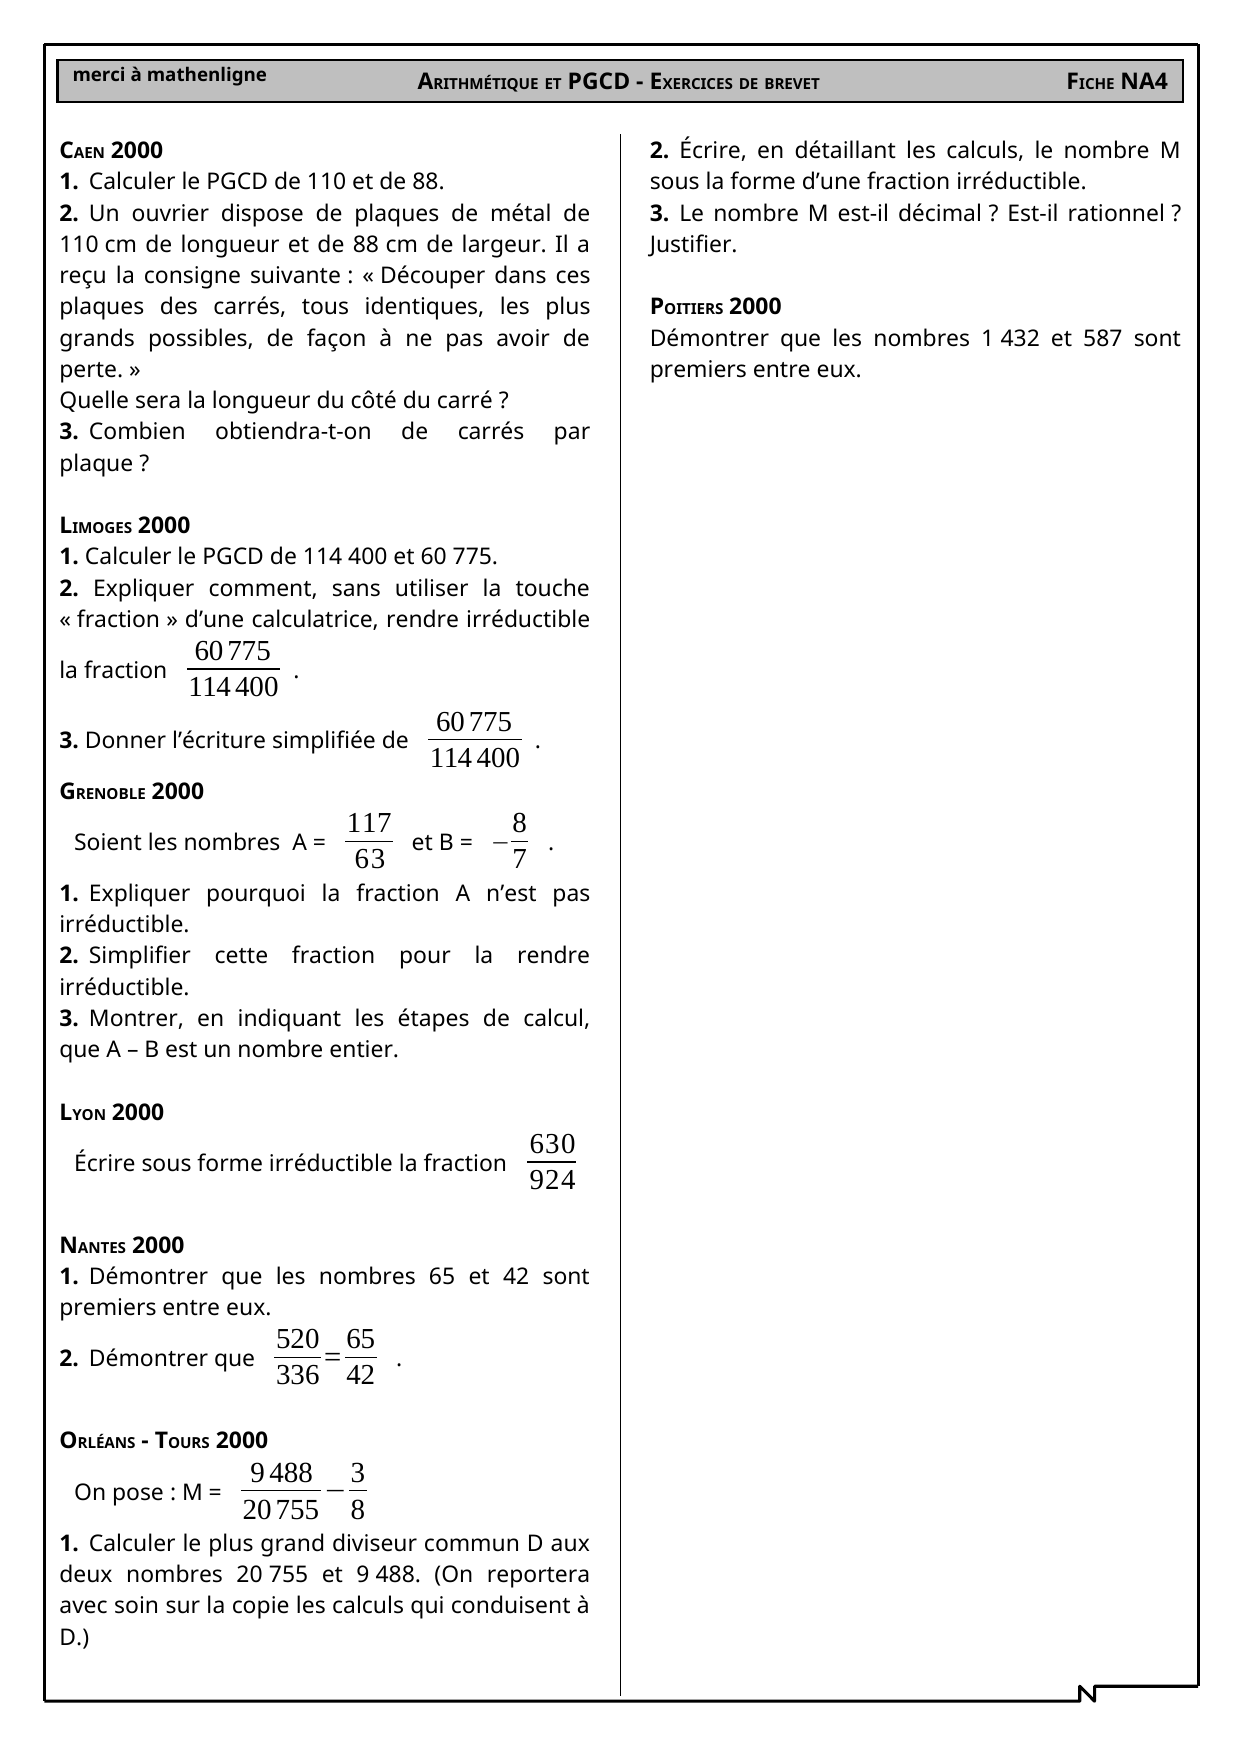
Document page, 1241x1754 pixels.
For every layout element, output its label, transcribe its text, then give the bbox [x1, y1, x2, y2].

text Grenoble 2000 [59, 775, 591, 806]
text 3. Montrer, en indiquant les étapes de calcul, que A – B est un nombre entier. [59, 1002, 591, 1064]
text 1. Calculer le PGCD de 114 400 et 60 775. [59, 540, 591, 572]
text 2. Un ouvrier dispose de plaques de métal de 110 cm de longueur et de 88 cm de largeur. Il a reçu la consigne suivante : « Découper dans ces plaques des carrés, tous identiques, les plus grands possibles, de façon à ne pas avoir de perte. » [59, 197, 591, 384]
text 2. Expliquer comment, sans utiliser la touche « fraction » d’une calculatrice, rendre irréductible la fraction . [59, 572, 591, 704]
text 2. Simplifier cette fraction pour la rendre irréductible. [59, 939, 591, 1002]
text 3. Combien obtiendra-t-on de carrés par plaque ? [59, 415, 591, 478]
text Démontrer que les nombres 1 432 et 587 sont premiers entre eux. [649, 322, 1181, 384]
text On pose : M = [59, 1455, 591, 1527]
text Soient les nombres A = et B = . [59, 806, 591, 877]
text 3. Donner l’écriture simplifiée de . [59, 704, 591, 775]
text Poitiers 2000 [649, 290, 1181, 322]
text 2. Démontrer que . [59, 1322, 591, 1393]
text 1. Démontrer que les nombres 65 et 42 sont premiers entre eux. [59, 1260, 591, 1322]
text Orléans - Tours 2000 [59, 1424, 591, 1455]
text 2. Écrire, en détaillant les calculs, le nombre M sous la forme d’une fraction irréductible. [649, 134, 1181, 197]
text 1. Expliquer pourquoi la fraction A n’est pas irréductible. [59, 877, 591, 939]
text 3. Le nombre M est-il décimal ? Est-il rationnel ? Justifier. [649, 197, 1181, 259]
text Quelle sera la longueur du côté du carré ? [59, 384, 591, 415]
text Limoges 2000 [59, 509, 591, 540]
text Lyon 2000 [59, 1096, 591, 1127]
text 1. Calculer le plus grand diviseur commun D aux deux nombres 20 755 et 9 488. (On reportera avec soin sur la copie les calculs qui conduisent à D.) [59, 1527, 591, 1652]
text Nantes 2000 [59, 1229, 591, 1260]
text 1. Calculer le PGCD de 110 et de 88. [59, 165, 591, 197]
text Écrire sous forme irréductible la fraction [59, 1127, 591, 1197]
text Caen 2000 [59, 134, 591, 165]
